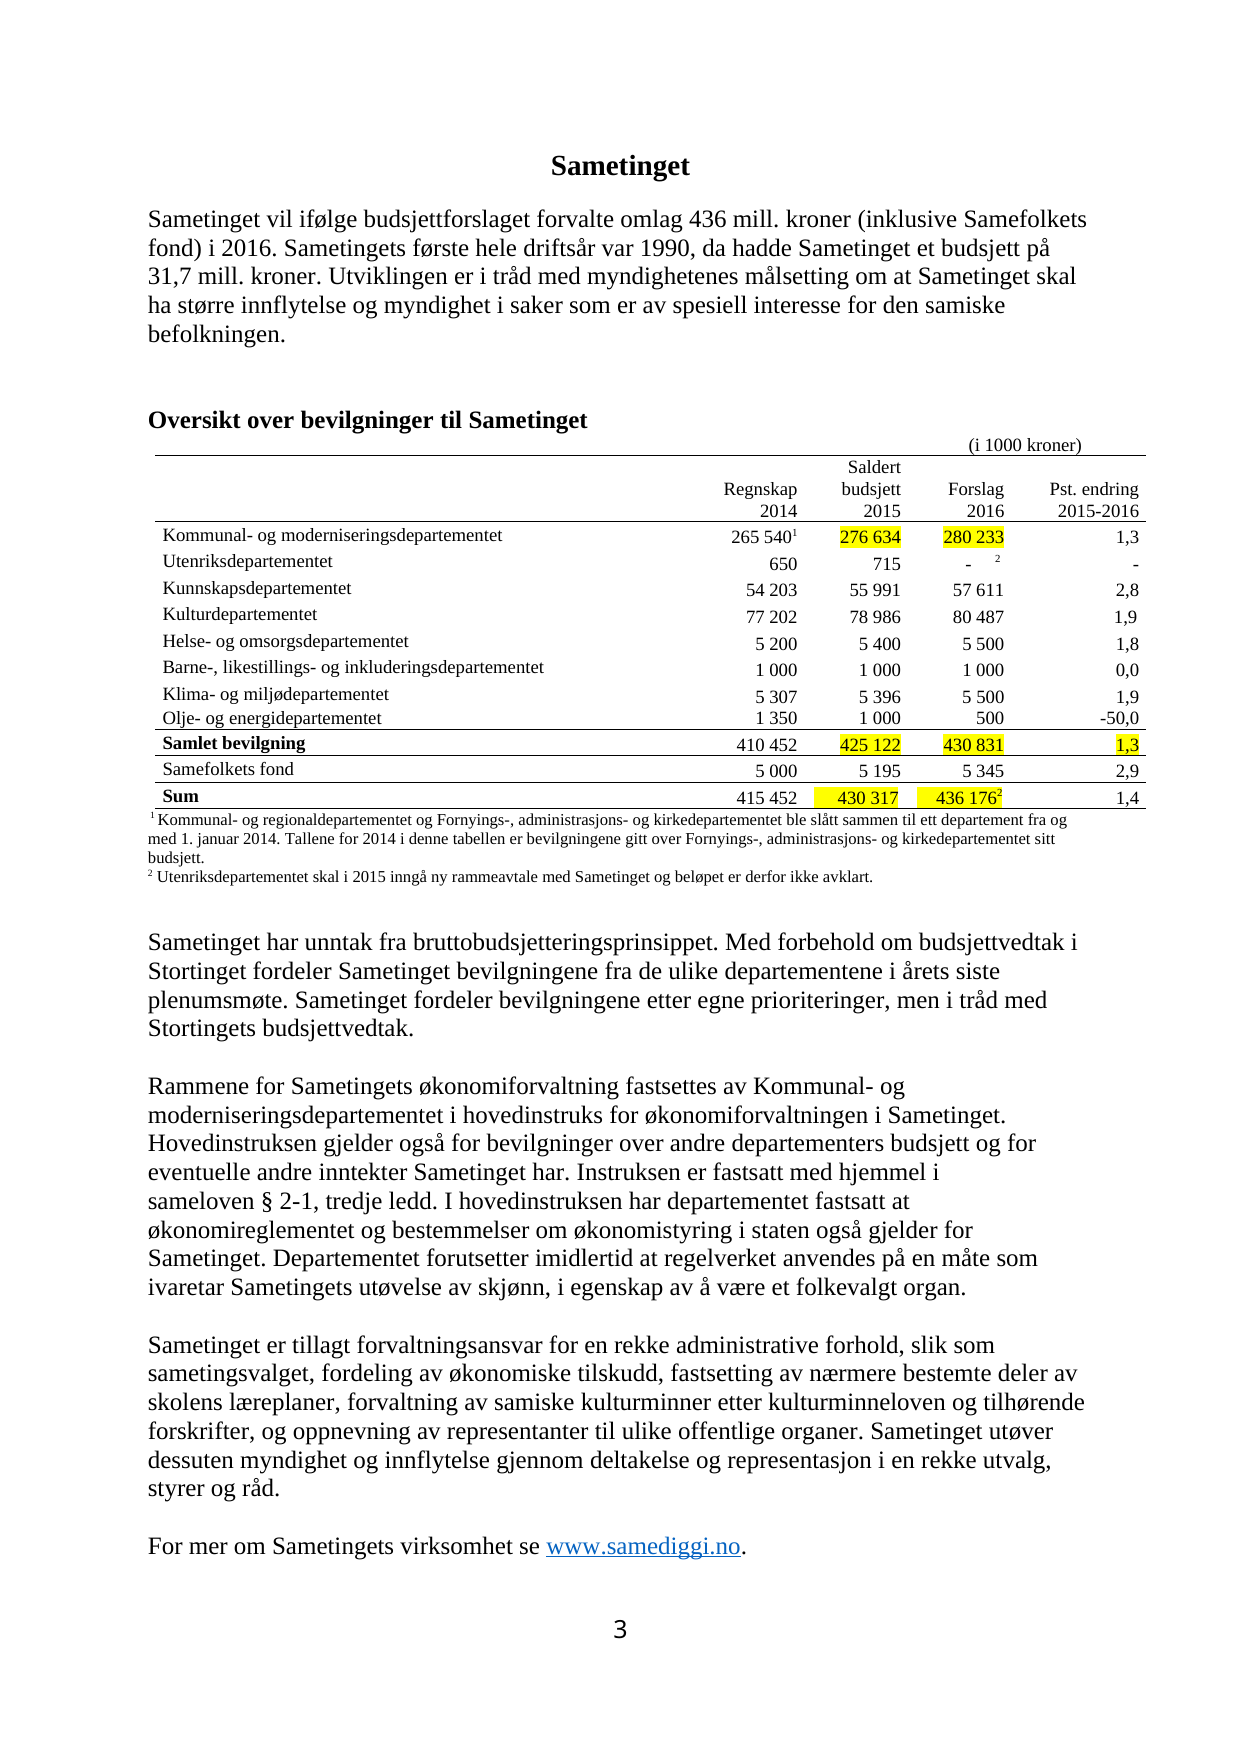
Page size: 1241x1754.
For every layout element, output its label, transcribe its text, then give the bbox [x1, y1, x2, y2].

table_cell 5 500 [908, 681, 1011, 707]
table_header Saldert budsjett 2015 [805, 456, 908, 521]
table_cell 280 233 [908, 522, 1011, 548]
text 2 Utenriksdepartementet skal i 2015 inngå ny rammeavtale med Sametinget og beløpet er derfor ikke avklart. [148, 867, 1093, 886]
table_cell 5 195 [805, 756, 908, 782]
table_cell 0,0 [1011, 654, 1146, 681]
table_cell 500 [908, 707, 1011, 729]
text For mer om Sametingets virksomhet se www.samediggi.no. [148, 1531, 1093, 1560]
table_cell 425 122 [805, 730, 908, 755]
table_cell 650 [568, 548, 804, 574]
table_header [155, 456, 568, 521]
table_cell 1 350 [568, 707, 804, 729]
table_header Regnskap 2014 [568, 456, 804, 521]
table_cell 5 200 [568, 628, 804, 654]
table_cell 430 831 [908, 730, 1011, 755]
table_cell Barne-, likestillings- og inkluderingsdepartementet [155, 654, 568, 681]
table_cell 78 986 [805, 601, 908, 627]
table_cell 1,4 [1011, 783, 1146, 808]
table_cell 1,8 [1011, 628, 1146, 654]
text Sametinget har unntak fra bruttobudsjetteringsprinsippet. Med forbehold om budsjettvedtak i Stortinget fordeler Sametinget bevilgningene fra de ulike departe­mentene i årets siste plenumsmøte. Sametinget fordeler bevilgningene etter egne prio­riteringer, men i tråd med Stortingets budsjettvedtak. [148, 927, 1093, 1042]
text Rammene for Sametingets økonomiforvaltning fastsettes av Kommunal- og moderniseringsdepartementet i hovedinstruks for økonomiforvaltningen i Sametinget. Hovedinstruksen gjelder også for bevilgninger over andre departementers budsjett og for eventuelle andre inntekter Sametinget har. Instruksen er fastsatt med hjemmel i sameloven § 2-1, tredje ledd. I hoved­instruksen har departementet fastsatt at økonomireglementet og bestemmelser om økonomistyring i staten også gjelder for Sametinget. Departementet forutsetter imidlertid at regelverket anvendes på en måte som ivaretar Sametingets utøvelse av skjønn, i egenskap av å være et folkevalgt organ. [148, 1071, 1093, 1301]
table_cell 57 611 [908, 574, 1011, 601]
table_cell 415 452 [568, 783, 804, 808]
table_cell - 2 [908, 548, 1011, 574]
text (i 1000 kroner) [148, 434, 1093, 455]
table_cell Utenriksdepartementet [155, 548, 568, 574]
table_cell 276 634 [805, 522, 908, 548]
table_cell 77 202 [568, 601, 804, 627]
table_cell 55 991 [805, 574, 908, 601]
table_cell 1 000 [805, 654, 908, 681]
table_cell 1,3 [1011, 522, 1146, 548]
subtitle Sametinget [148, 148, 1093, 181]
table_cell Samlet bevilgning [155, 730, 568, 755]
table_cell 1 000 [805, 707, 908, 729]
table_cell 5 345 [908, 756, 1011, 782]
table_cell 410 452 [568, 730, 804, 755]
text 1 Kommunal- og regionaldepartementet og Fornyings-, administrasjons- og kirkedepartementet ble slått sammen til ett departement fra og med 1. januar 2014. Tallene for 2014 i denne tabellen er bevilgningene gitt over Fornyings-, administrasjons- og kirkedepartementet sitt budsjett. [148, 809, 1093, 867]
table_cell 5 000 [568, 756, 804, 782]
table_cell Kunnskapsdepartementet [155, 574, 568, 601]
table_cell 80 487 [908, 601, 1011, 627]
table_cell Klima- og miljødepartementet [155, 681, 568, 707]
table_cell 5 396 [805, 681, 908, 707]
table_cell 1,9 [1011, 601, 1146, 627]
table_cell - [1011, 548, 1146, 574]
table_cell 436 1762 [908, 783, 1011, 808]
table_cell 1,9 [1011, 681, 1146, 707]
table_cell 5 500 [908, 628, 1011, 654]
table_cell 5 400 [805, 628, 908, 654]
table_cell Kulturdepartementet [155, 601, 568, 627]
table_cell Helse- og omsorgsdepartementet [155, 628, 568, 654]
table_cell 54 203 [568, 574, 804, 601]
table_cell -50,0 [1011, 707, 1146, 729]
table_cell 430 317 [805, 783, 908, 808]
text Sametinget vil ifølge budsjettforslaget forvalte omlag 436 mill. kroner (inklusive Samefolkets fond) i 2016. Sametingets første hele driftsår var 1990, da hadde Sametinget et budsjett på 31,7 mill. kroner. Utviklingen er i tråd med myndig­hetenes mål­setting om at Sametinget skal ha større innflytelse og myndighet i saker som er av spesiell interesse for den samiske befolkningen. [148, 204, 1093, 348]
table_cell Samefolkets fond [155, 756, 568, 782]
text Sametinget er tillagt forvaltningsansvar for en rekke administrative forhold, slik som sametingsvalget, fordeling av økonomiske tilskudd, fastsetting av nærmere bestemte deler av skolens lære­planer, forvaltning av samiske kulturminner etter kulturminneloven og tilhø­rende forskrifter, og oppnevning av representanter til ulike offentlige organer. Sametinget ut­øver dessuten myndighet og innflytelse gjennom deltakelse og repre­sentasjon i en rekke ut­valg, styrer og råd. [148, 1330, 1093, 1502]
table_cell 2,9 [1011, 756, 1146, 782]
table_header Forslag 2016 [908, 456, 1011, 521]
table_cell 1,3 [1011, 730, 1146, 755]
table_cell 1 000 [908, 654, 1011, 681]
table_cell Olje- og energidepartementet [155, 707, 568, 729]
table_cell Kommunal- og moderniseringsdepartementet [155, 522, 568, 548]
table_cell 1 000 [568, 654, 804, 681]
table_header Pst. endring 2015-2016 [1011, 456, 1146, 521]
table_cell 5 307 [568, 681, 804, 707]
table_cell 2,8 [1011, 574, 1146, 601]
table_cell Sum [155, 783, 568, 808]
text Oversikt over bevilgninger til Sametinget [148, 405, 1093, 434]
table_cell 265 5401 [568, 522, 804, 548]
table_cell 715 [805, 548, 908, 574]
